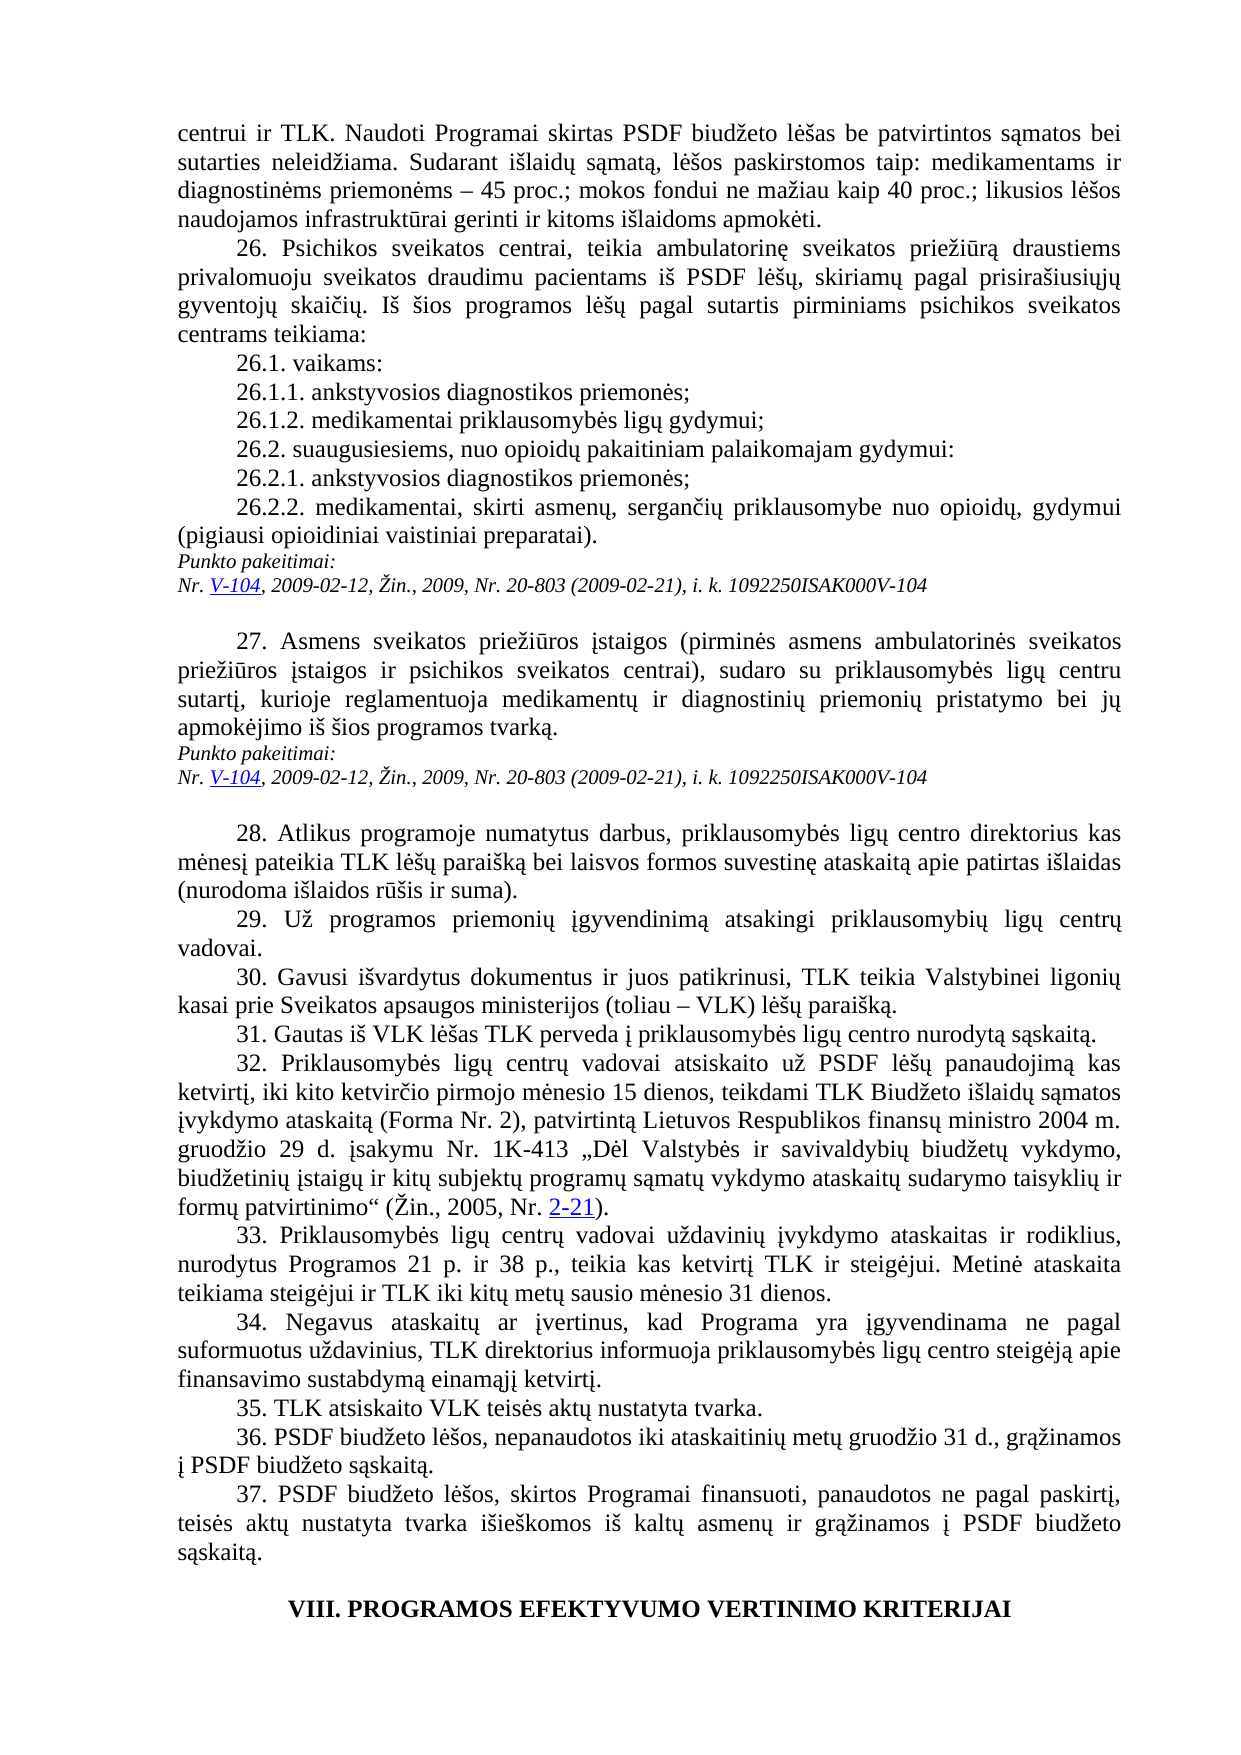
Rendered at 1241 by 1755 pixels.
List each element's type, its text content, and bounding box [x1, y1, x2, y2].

text Punkto pakeitimai: [177, 549, 1122, 573]
text 34. Negavus ataskaitų ar įvertinus, kad Programa yra įgyvendinama ne pagal suformuotus uždavinius, TLK direktorius informuoja priklausomybės ligų centro steigėją apie finansavimo sustabdymą einamąjį ketvirtį. [177, 1307, 1122, 1393]
text 27. Asmens sveikatos priežiūros įstaigos (pirminės asmens ambulatorinės sveikatos priežiūros įstaigos ir psichikos sveikatos centrai), sudaro su priklausomybės ligų centru sutartį, kurioje reglamentuoja medikamentų ir diagnostinių priemonių pristatymo bei jų apmokėjimo iš šios programos tvarką. [177, 626, 1122, 741]
text 29. Už programos priemonių įgyvendinimą atsakingi priklausomybių ligų centrų vadovai. [177, 904, 1122, 962]
text 26.1. vaikams: [177, 348, 1122, 377]
text VIII. PROGRAMOS EFEKTYVUMO VERTINIMO KRITERIJAI [177, 1594, 1122, 1623]
text 26.2. suaugusiesiems, nuo opioidų pakaitiniam palaikomajam gydymui: [177, 434, 1122, 463]
text 30. Gavusi išvardytus dokumentus ir juos patikrinusi, TLK teikia Valstybinei ligonių kasai prie Sveikatos apsaugos ministerijos (toliau – VLK) lėšų paraišką. [177, 962, 1122, 1019]
text 31. Gautas iš VLK lėšas TLK perveda į priklausomybės ligų centro nurodytą sąskaitą. [177, 1019, 1122, 1048]
text 28. Atlikus programoje numatytus darbus, priklausomybės ligų centro direktorius kas mėnesį pateikia TLK lėšų paraišką bei laisvos formos suvestinę ataskaitą apie patirtas išlaidas (nurodoma išlaidos rūšis ir suma). [177, 818, 1122, 904]
text Nr. V-104, 2009-02-12, Žin., 2009, Nr. 20-803 (2009-02-21), i. k. 1092250ISAK000V-104 [177, 573, 1122, 597]
text 33. Priklausomybės ligų centrų vadovai uždavinių įvykdymo ataskaitas ir rodiklius, nurodytus Programos 21 p. ir 38 p., teikia kas ketvirtį TLK ir steigėjui. Metinė ataskaita teikiama steigėjui ir TLK iki kitų metų sausio mėnesio 31 dienos. [177, 1221, 1122, 1307]
text 26.1.2. medikamentai priklausomybės ligų gydymui; [177, 406, 1122, 434]
text 26.1.1. ankstyvosios diagnostikos priemonės; [177, 377, 1122, 406]
text 35. TLK atsiskaito VLK teisės aktų nustatyta tvarka. [177, 1393, 1122, 1422]
text 37. PSDF biudžeto lėšos, skirtos Programai finansuoti, panaudotos ne pagal paskirtį, teisės aktų nustatyta tvarka išieškomos iš kaltų asmenų ir grąžinamos į PSDF biudžeto sąskaitą. [177, 1479, 1122, 1566]
text 26.2.2. medikamentai, skirti asmenų, sergančių priklausomybe nuo opioidų, gydymui (pigiausi opioidiniai vaistiniai preparatai). [177, 492, 1122, 549]
text Punkto pakeitimai: [177, 741, 1122, 765]
text 26.2.1. ankstyvosios diagnostikos priemonės; [177, 463, 1122, 492]
text 32. Priklausomybės ligų centrų vadovai atsiskaito už PSDF lėšų panaudojimą kas ketvirtį, iki kito ketvirčio pirmojo mėnesio 15 dienos, teikdami TLK Biudžeto išlaidų sąmatos įvykdymo ataskaitą (Forma Nr. 2), patvirtintą Lietuvos Respublikos finansų ministro 2004 m. gruodžio 29 d. įsakymu Nr. 1K-413 „Dėl Valstybės ir savivaldybių biudžetų vykdymo, biudžetinių įstaigų ir kitų subjektų programų sąmatų vykdymo ataskaitų sudarymo taisyklių ir formų patvirtinimo“ (Žin., 2005, Nr. 2-21). [177, 1048, 1122, 1221]
text centrui ir TLK. Naudoti Programai skirtas PSDF biudžeto lėšas be patvirtintos sąmatos bei sutarties neleidžiama. Sudarant išlaidų sąmatą, lėšos paskirstomos taip: medikamentams ir diagnostinėms priemonėms – 45 proc.; mokos fondui ne mažiau kaip 40 proc.; likusios lėšos naudojamos infrastruktūrai gerinti ir kitoms išlaidoms apmokėti. [177, 118, 1122, 233]
text 26. Psichikos sveikatos centrai, teikia ambulatorinę sveikatos priežiūrą draustiems privalomuoju sveikatos draudimu pacientams iš PSDF lėšų, skiriamų pagal prisirašiusiųjų gyventojų skaičių. Iš šios programos lėšų pagal sutartis pirminiams psichikos sveikatos centrams teikiama: [177, 233, 1122, 348]
text Nr. V-104, 2009-02-12, Žin., 2009, Nr. 20-803 (2009-02-21), i. k. 1092250ISAK000V-104 [177, 765, 1122, 789]
text 36. PSDF biudžeto lėšos, nepanaudotos iki ataskaitinių metų gruodžio 31 d., grąžinamos į PSDF biudžeto sąskaitą. [177, 1422, 1122, 1479]
